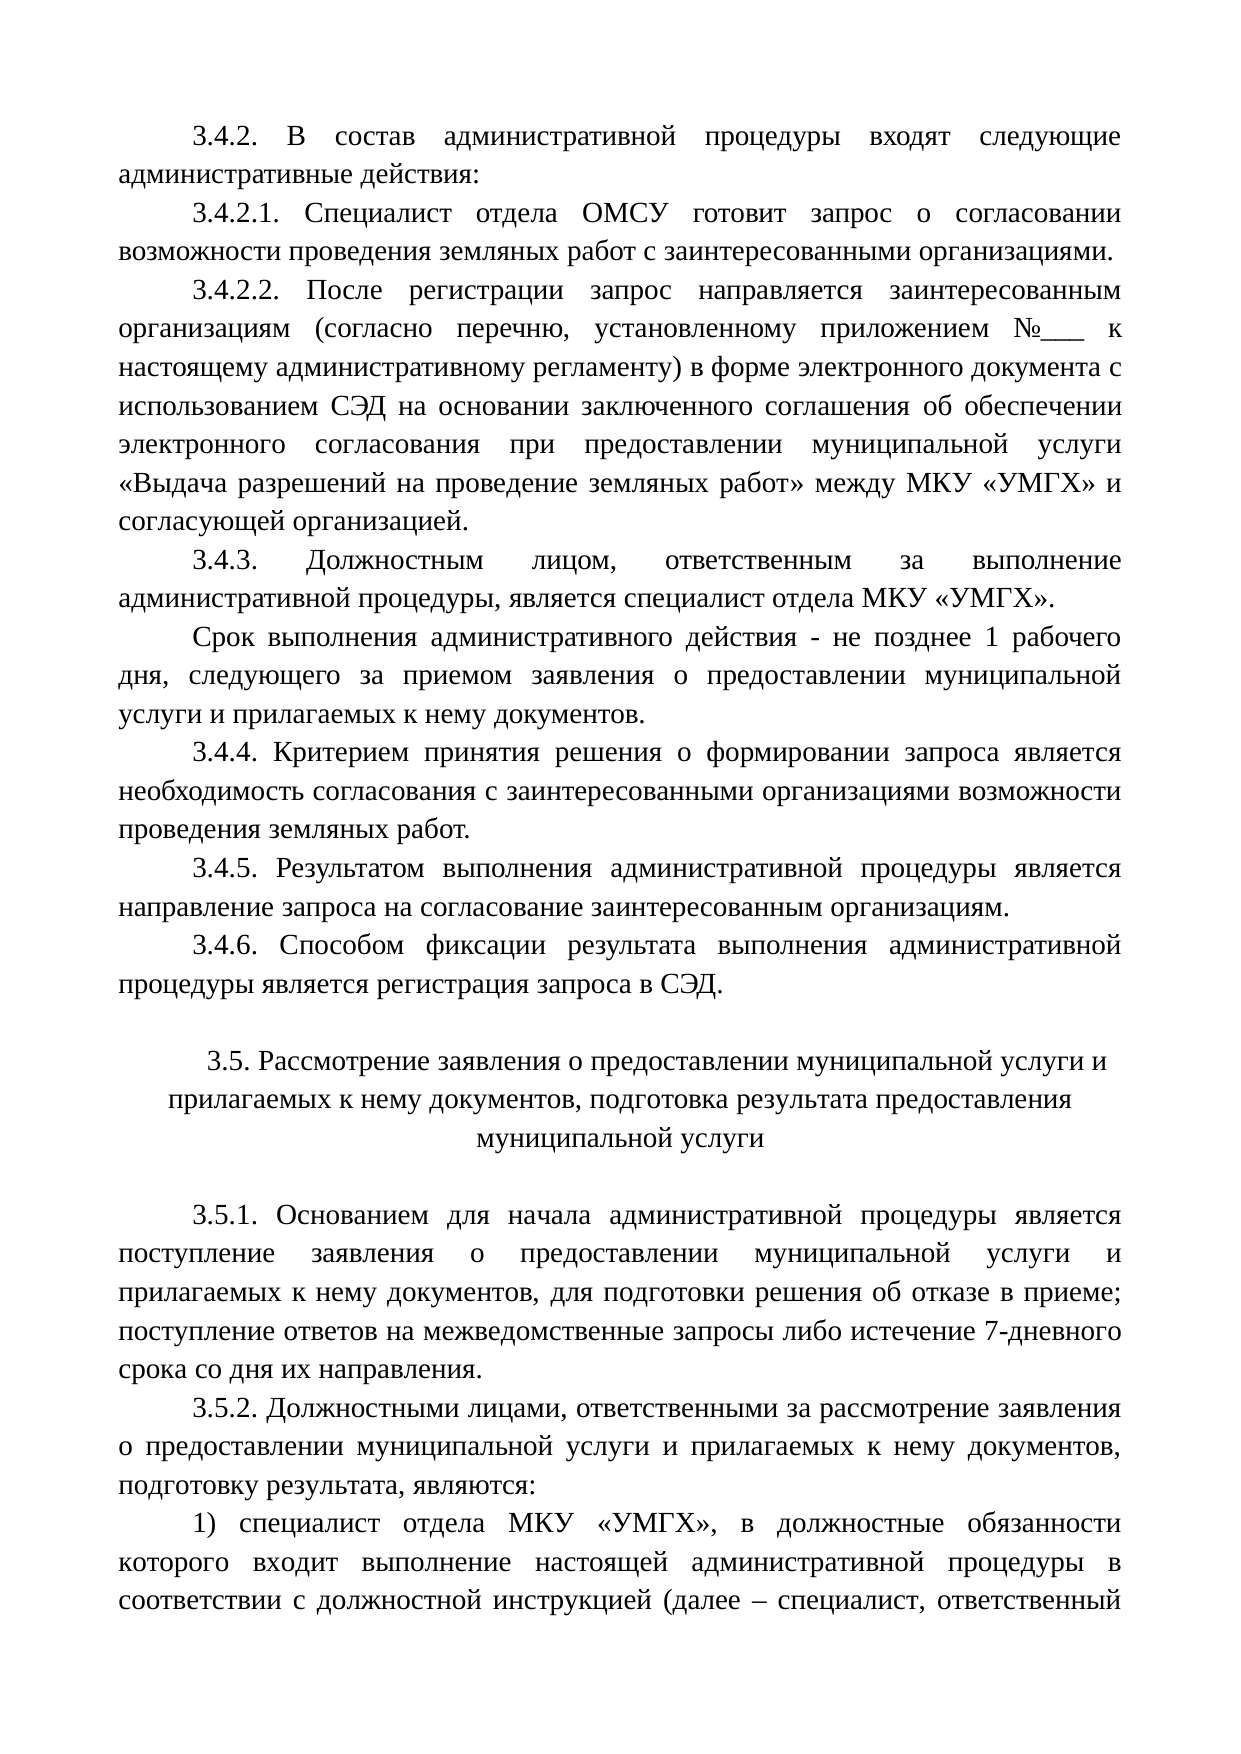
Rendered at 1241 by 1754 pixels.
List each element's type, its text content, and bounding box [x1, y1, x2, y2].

text 3.4.5. Результатом выполнения административной процедуры является направление запроса на согласование заинтересованным организациям. [118, 850, 1122, 922]
subtitle 3.4.6. Способом фиксации результата выполнения административной процедуры является регистрация запроса в СЭД. [118, 927, 1122, 999]
text 3.4.2.1. Специалист отдела ОМСУ готовит запрос о согласовании возможности проведения земляных работ с заинтересованными организациями. [118, 195, 1122, 267]
subtitle 1) специалист отдела МКУ «УМГХ», в должностные обязанности которого входит выполнение настоящей административной процедуры в соответствии с должностной инструкцией (далее – специалист, ответственный [118, 1506, 1122, 1616]
text 3.4.3. Должностным лицом, ответственным за выполнение административной процедуры, является специалист отдела МКУ «УМГХ». [118, 542, 1122, 614]
subtitle 3.5. Рассмотрение заявления о предоставлении муниципальной услуги и прилагаемых к нему документов, подготовка результата предоставления муниципальной услуги [118, 1043, 1122, 1154]
subtitle 3.5.2. Должностными лицами, ответственными за рассмотрение заявления о предоставлении муниципальной услуги и прилагаемых к нему документов, подготовку результата, являются: [118, 1390, 1122, 1501]
text 3.4.2. В состав административной процедуры входят следующие административные действия: [118, 118, 1122, 190]
text 3.4.2.2. После регистрации запрос направляется заинтересованным организациям (согласно перечню, установленному приложением №___ к настоящему административному регламенту) в форме электронного документа с использованием СЭД на основании заключенного соглашения об обеспечении электронного согласования при предоставлении муниципальной услуги «Выдача разрешений на проведение земляных работ» между МКУ «УМГХ» и согласующей организацией. [118, 272, 1122, 537]
subtitle 3.5.1. Основанием для начала административной процедуры является поступление заявления о предоставлении муниципальной услуги и прилагаемых к нему документов, для подготовки решения об отказе в приеме; поступление ответов на межведомственные запросы либо истечение 7-дневного срока со дня их направления. [118, 1197, 1122, 1385]
text 3.4.4. Критерием принятия решения о формировании запроса является необходимость согласования с заинтересованными организациями возможности проведения земляных работ. [118, 735, 1122, 845]
text Срок выполнения административного действия - не позднее 1 рабочего дня, следующего за приемом заявления о предоставлении муниципальной услуги и прилагаемых к нему документов. [118, 619, 1122, 730]
